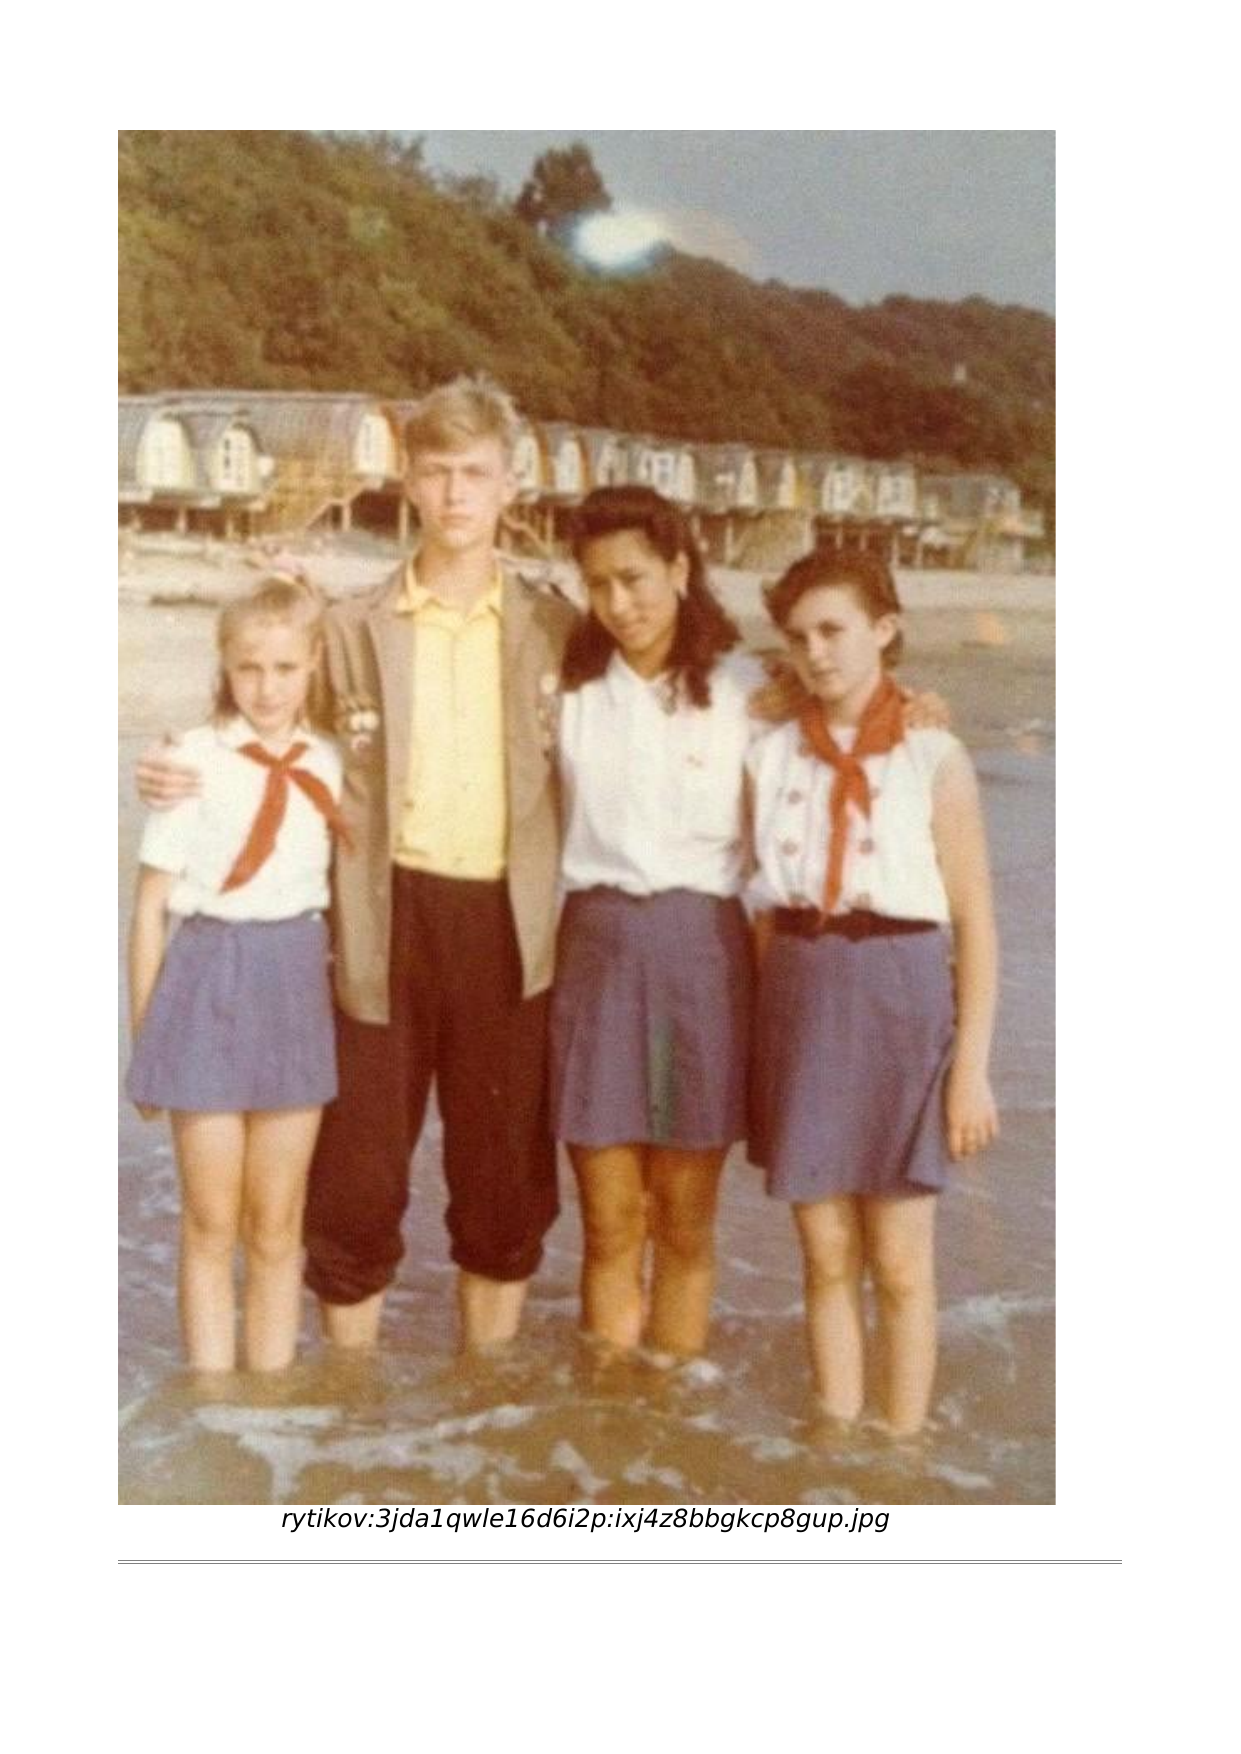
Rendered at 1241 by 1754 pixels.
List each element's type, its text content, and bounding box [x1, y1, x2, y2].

text rytikov:3jda1qwle16d6i2p:ixj4z8bbgkcp8gup.jpg [118, 1505, 1056, 1533]
picture [118, 130, 1056, 1505]
